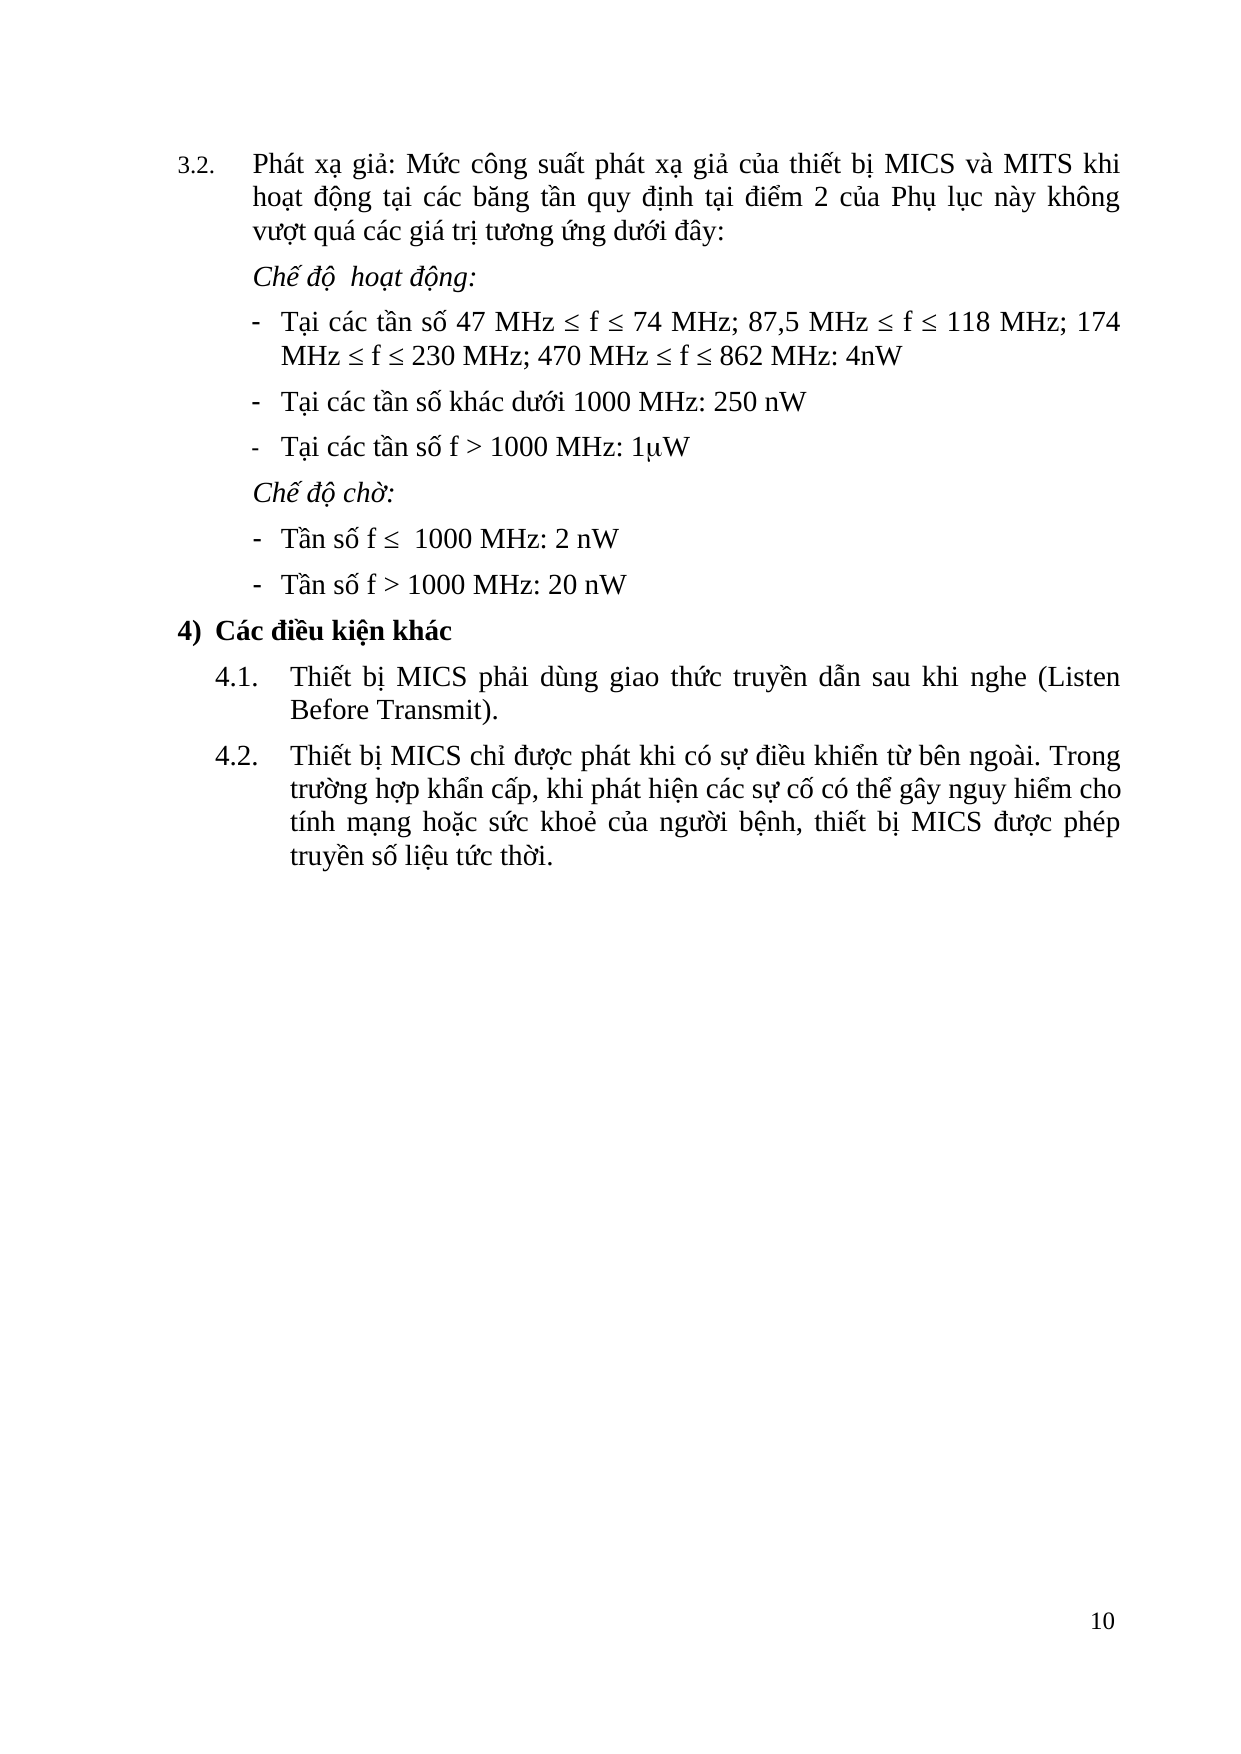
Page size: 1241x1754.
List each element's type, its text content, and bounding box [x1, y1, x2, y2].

list Thiết bị MICS phải dùng giao thức truyền dẫn sau khi nghe (Listen Before Transmit). [215, 659, 1122, 726]
list Tần số f ≤ 1000 MHz: 2 nW [252, 522, 1122, 555]
list Thiết bị MICS chỉ được phát khi có sự điều khiển từ bên ngoài. Trong trường hợp khẩn cấp, khi phát hiện các sự cố có thể gây nguy hiểm cho tính mạng hoặc sức khoẻ của người bệnh, thiết bị MICS được phép truyền số liệu tức thời. [215, 738, 1122, 872]
list Tần số f > 1000 MHz: 20 nW [252, 568, 1122, 601]
text Chế độ chờ: [252, 476, 1122, 509]
list Phát xạ giả: Mức công suất phát xạ giả của thiết bị MICS và MITS khi hoạt động tại các băng tần quy định tại điểm 2 của Phụ lục này không vượt quá các giá trị tương ứng dưới đây: [177, 147, 1122, 247]
list Tại các tần số khác dưới 1000 MHz: 250 nW [251, 384, 1122, 418]
text Chế độ hoạt động: [252, 259, 1122, 293]
list Các điều kiện khác [177, 613, 1122, 647]
list Tại các tần số f > 1000 MHz: 1W [251, 430, 1122, 463]
list Tại các tần số 47 MHz ≤ f ≤ 74 MHz; 87,5 MHz ≤ f ≤ 118 MHz; 174 MHz ≤ f ≤ 230 MHz; 470 MHz ≤ f ≤ 862 MHz: 4nW [251, 305, 1122, 372]
